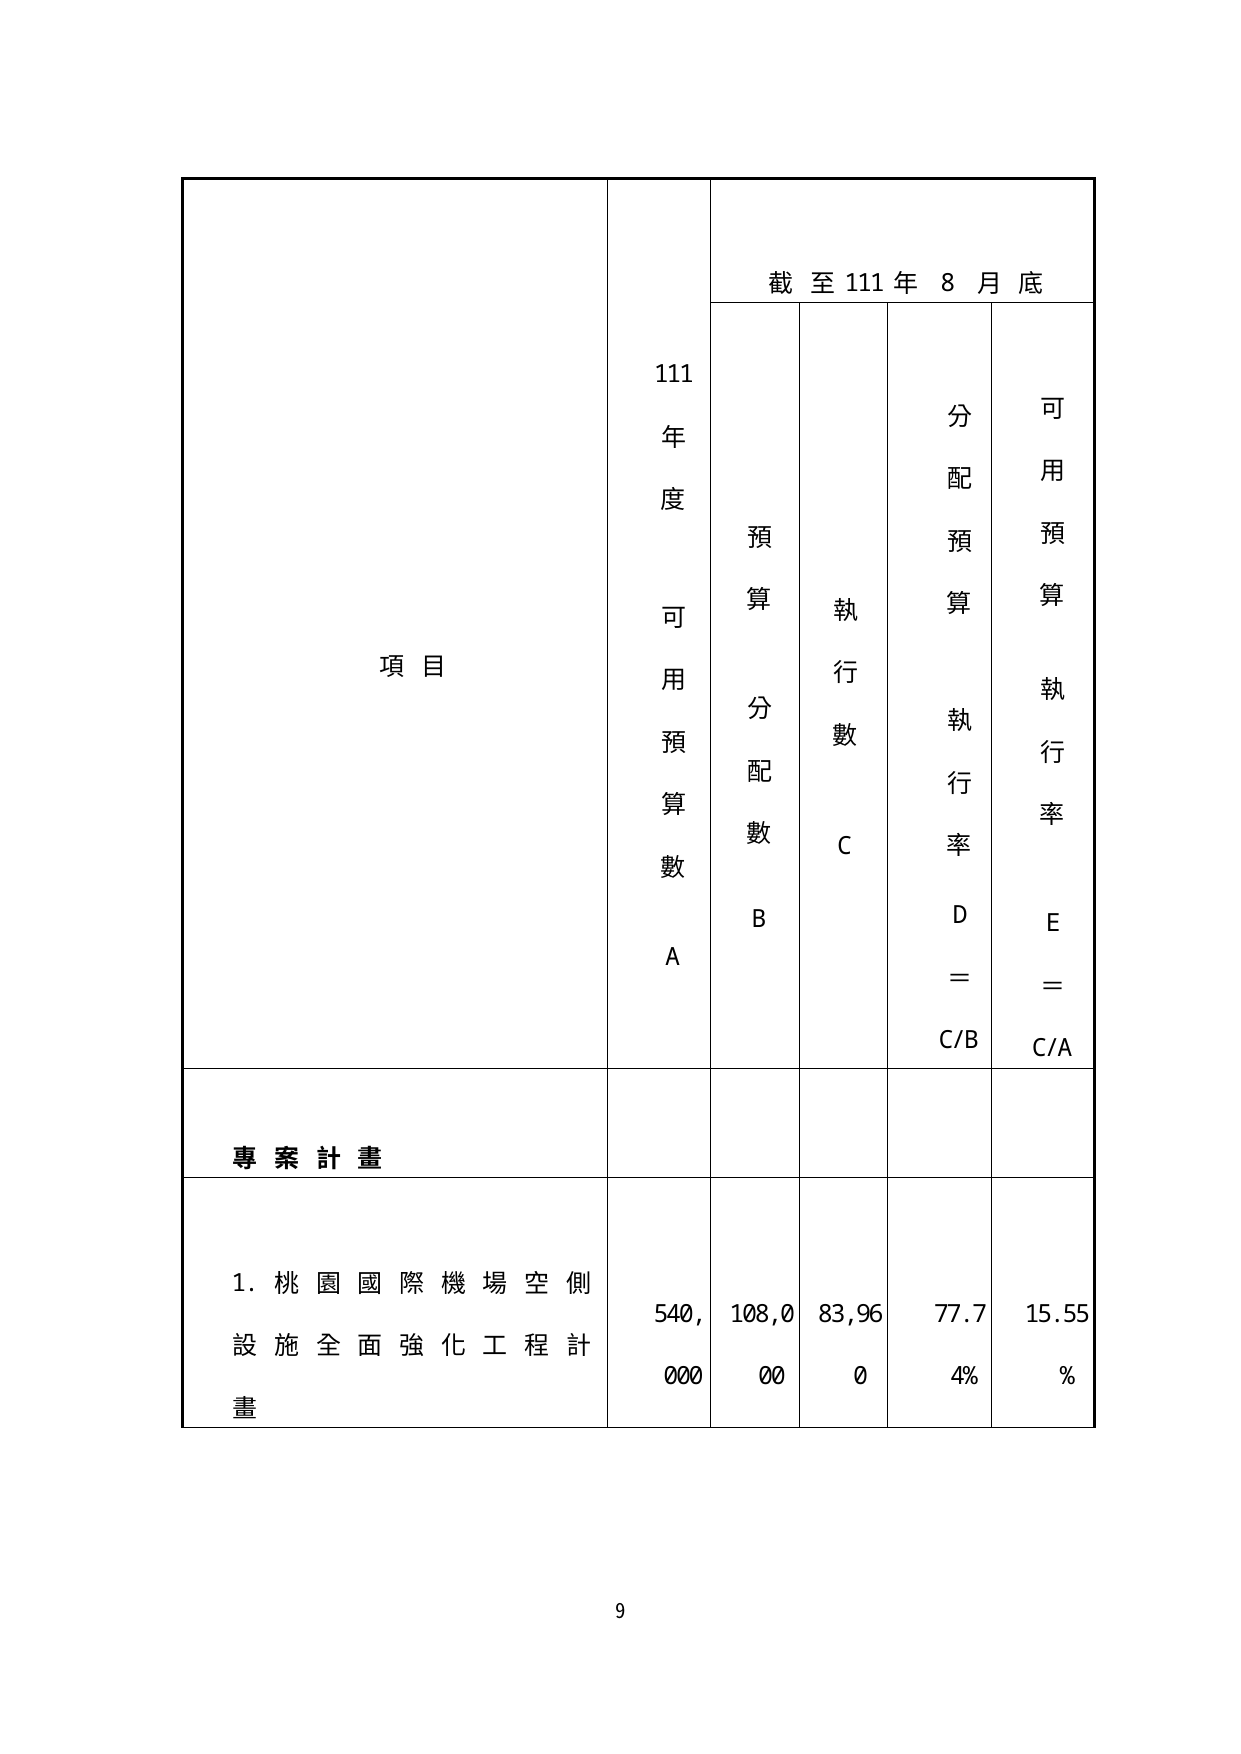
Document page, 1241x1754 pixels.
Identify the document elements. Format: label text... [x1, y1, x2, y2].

table_header 截至111年8月底 [711, 180, 1093, 302]
table_cell [992, 1069, 1093, 1177]
table_cell 15.55% [992, 1178, 1093, 1427]
table_cell 108,000 [711, 1178, 799, 1427]
table_cell 執行數 C [800, 303, 887, 1068]
table_cell 可用預算 執行率 E＝C/A [992, 303, 1093, 1068]
table_cell [608, 1069, 710, 1177]
table_cell 1.桃園國際機場空側設施全面強化工程計畫 [184, 1178, 607, 1427]
table_cell 540,000 [608, 1178, 710, 1427]
table_header 項目 [184, 180, 607, 1068]
table_cell 77.74% [888, 1178, 991, 1427]
table_cell 專案計畫 [184, 1069, 607, 1177]
table_cell [711, 1069, 799, 1177]
table_header 111年度 可用預算數 A [608, 180, 710, 1068]
table_cell 分配預算 執行率 D＝C/B [888, 303, 991, 1068]
table_cell [888, 1069, 991, 1177]
table_cell 83,960 [800, 1178, 887, 1427]
table_cell 預算 分配數 B [711, 303, 799, 1068]
table_cell [800, 1069, 887, 1177]
